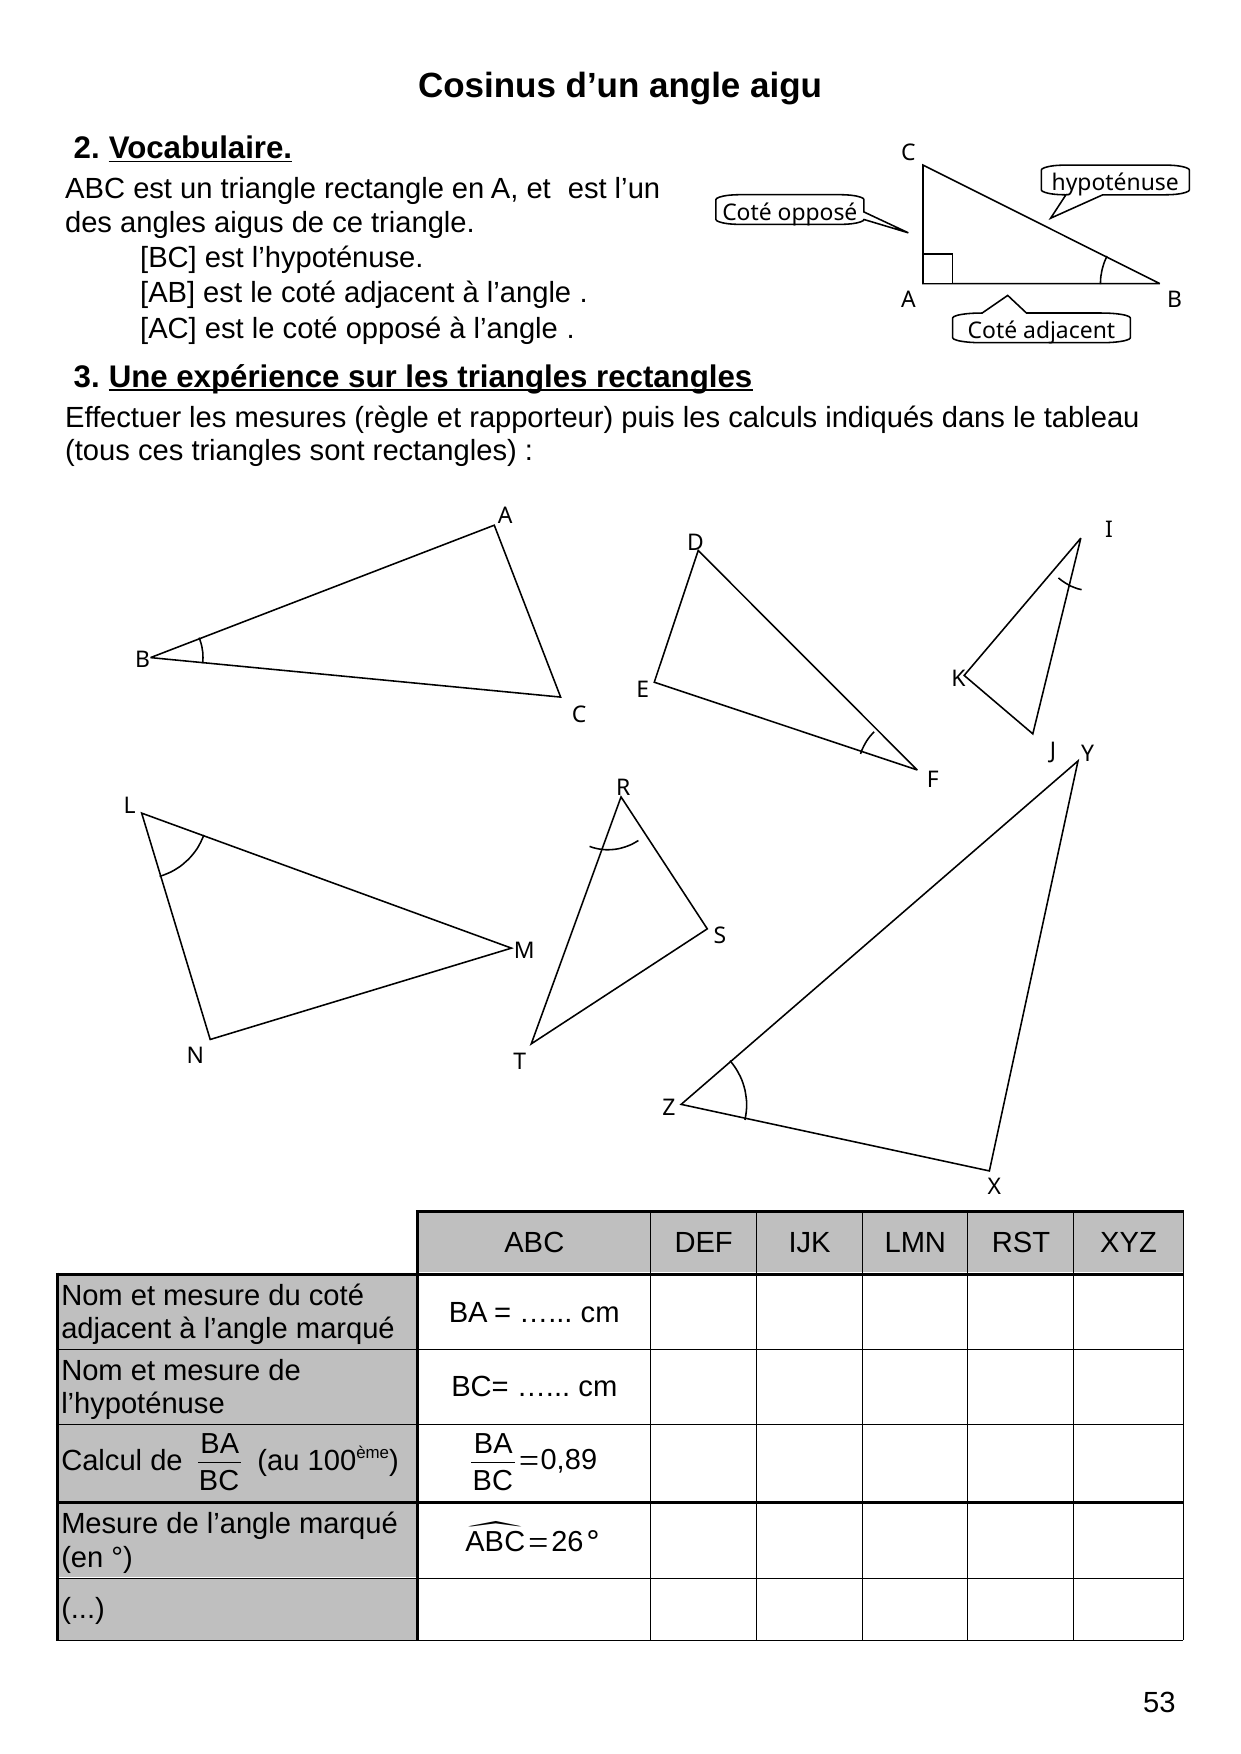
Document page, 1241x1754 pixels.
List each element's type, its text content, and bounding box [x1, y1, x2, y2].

table_header XYZ [1074, 1213, 1183, 1272]
table_cell [968, 1579, 1073, 1640]
table_cell [651, 1579, 756, 1640]
table_cell [863, 1350, 967, 1424]
text ABC est un triangle rectangle en A, et est l’un des angles aigus de ce triangle. [939, 171, 1175, 238]
table_cell [651, 1276, 756, 1349]
text Effectuer les mesures (règle et rapporteur) puis les calculs indiqués dans le tableau (tous ces triangles sont rectangles) : [65, 399, 1175, 467]
table_cell [419, 1579, 650, 1640]
text [1077, 240, 1175, 273]
subtitle Une expérience sur les triangles rectangles [65, 358, 1175, 394]
table_cell [863, 1504, 967, 1577]
subtitle Cosinus d’un angle aigu [65, 65, 1175, 105]
text [BC] est l’hypoténuse. [65, 240, 922, 273]
table_cell [863, 1276, 967, 1349]
table_cell Nom et mesure de l’hypoténuse [59, 1350, 416, 1424]
table_cell [757, 1425, 862, 1501]
table_header DEF [651, 1213, 756, 1272]
text [AB] est le coté adjacent à l’angle . [65, 275, 1175, 309]
text [AC] est le coté opposé à l’angle . [1027, 311, 1175, 344]
table_cell [757, 1350, 862, 1424]
table_cell BA = …... cm [419, 1276, 650, 1349]
table_cell [1074, 1579, 1183, 1640]
table_cell [968, 1425, 1073, 1501]
table_header ABC [419, 1213, 650, 1272]
table_cell [757, 1579, 862, 1640]
table_cell [651, 1504, 756, 1577]
text [AC] est le coté opposé à l’angle . [65, 311, 982, 344]
table_cell [1074, 1425, 1183, 1501]
table_header RST [968, 1213, 1073, 1272]
table_header [58, 1210, 416, 1272]
table_cell [1074, 1350, 1183, 1424]
table_cell [1074, 1504, 1183, 1577]
table_cell [651, 1350, 756, 1424]
table_cell [863, 1425, 967, 1501]
table_cell [863, 1579, 967, 1640]
table_cell [419, 1425, 650, 1501]
table_cell [651, 1425, 756, 1501]
table_cell [968, 1350, 1073, 1424]
subtitle Vocabulaire. [65, 129, 1175, 165]
table_cell [757, 1504, 862, 1577]
table_cell Nom et mesure du coté adjacent à l’angle marqué [59, 1276, 416, 1349]
text ABC est un triangle rectangle en A, et est l’un des angles aigus de ce triangle. [65, 171, 922, 238]
table_cell Calcul de (au 100ème) [59, 1425, 416, 1501]
table_cell (...) [59, 1579, 416, 1640]
table_cell Mesure de l’angle marqué (en °) [59, 1504, 416, 1577]
table_cell [968, 1276, 1073, 1349]
table_cell [968, 1504, 1073, 1577]
table_cell [419, 1504, 650, 1577]
table_cell BC= …... cm [419, 1350, 650, 1424]
table_cell [1074, 1276, 1183, 1349]
table_cell [757, 1276, 862, 1349]
table_header IJK [757, 1213, 862, 1272]
table_header LMN [863, 1213, 967, 1272]
